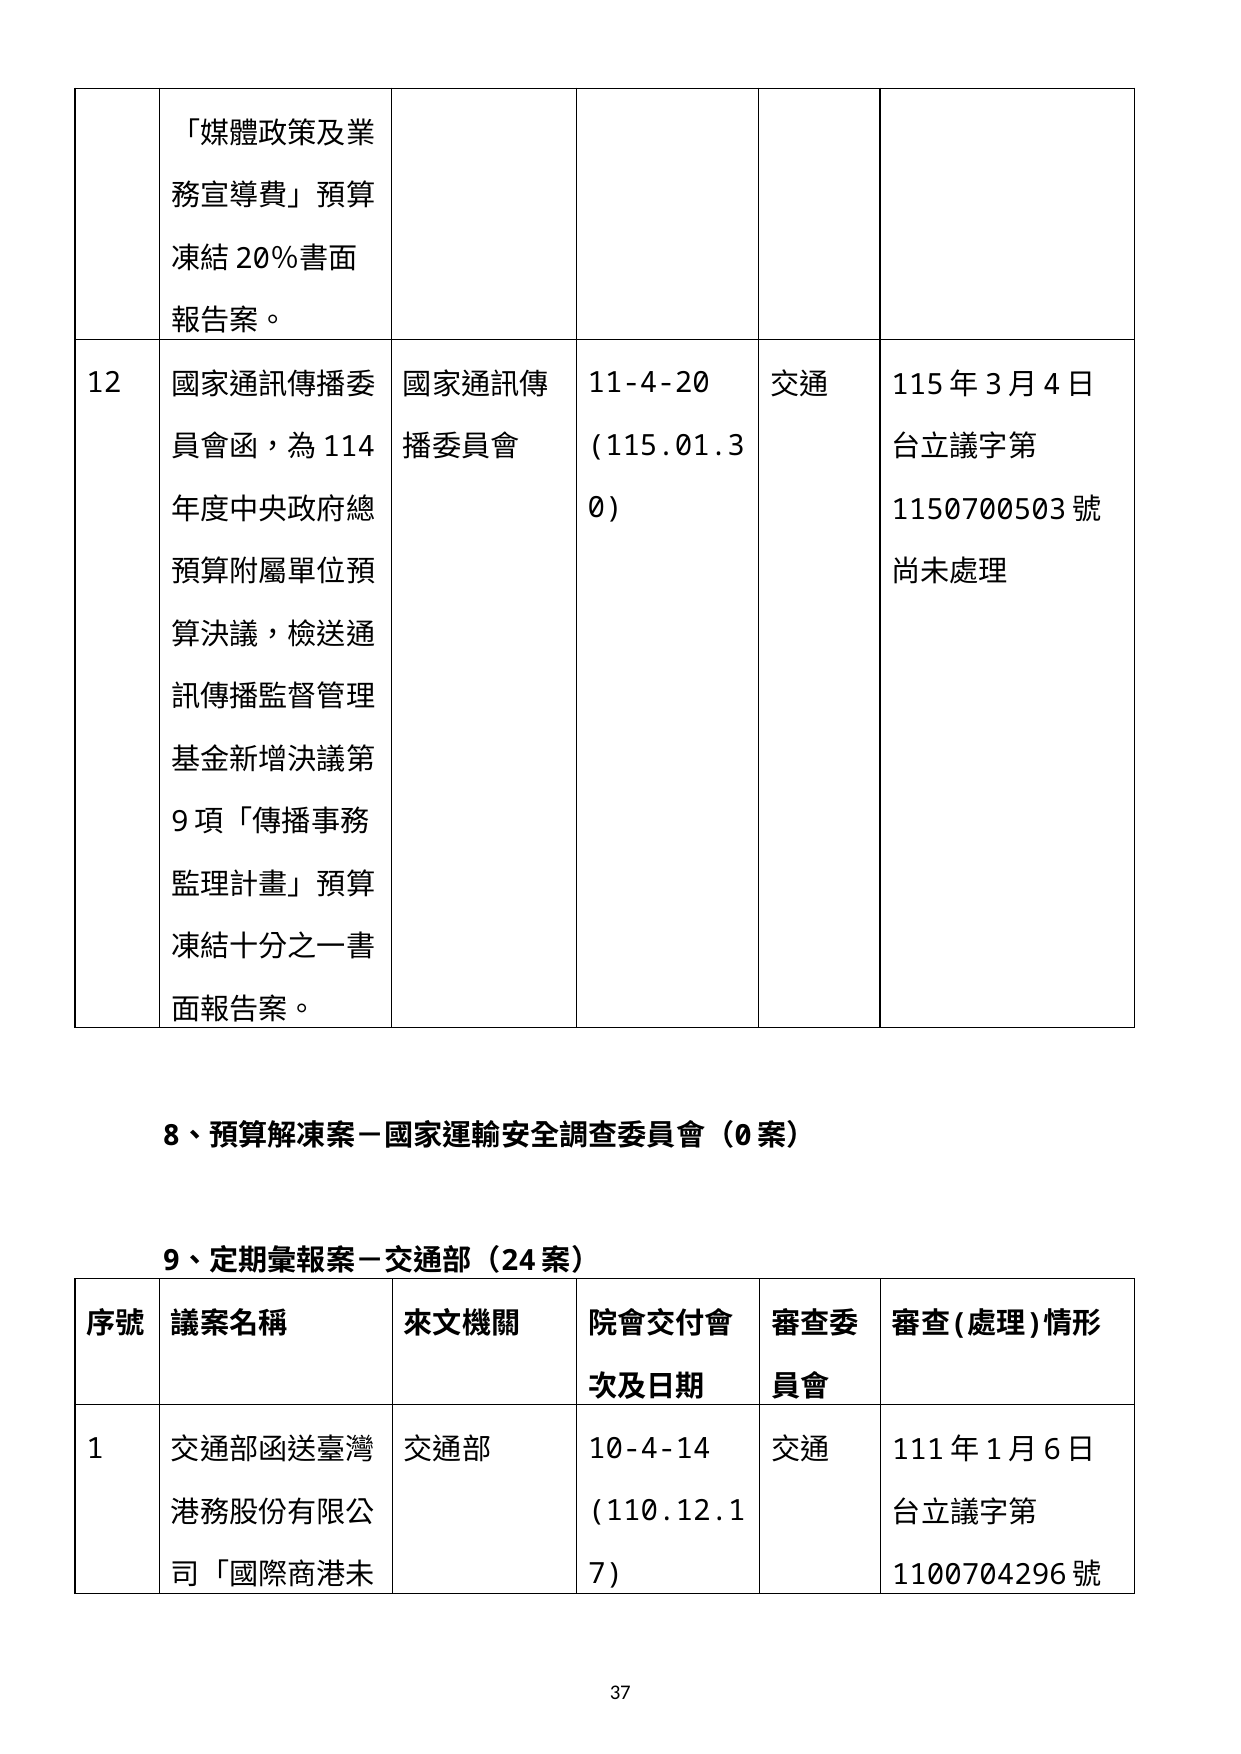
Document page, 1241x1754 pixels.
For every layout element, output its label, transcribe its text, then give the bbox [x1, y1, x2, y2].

table_cell [76, 89, 159, 339]
table_header 審查委員會 [760, 1279, 880, 1404]
table_cell [392, 89, 576, 339]
table_header 序號 [76, 1279, 159, 1404]
table_cell 交通部函送臺灣港務股份有限公司「國際商港未 [160, 1405, 392, 1593]
table_cell 交通部 [393, 1405, 576, 1593]
table_header 審查(處理)情形 [881, 1279, 1134, 1404]
table_cell [759, 89, 879, 339]
table_cell 交通 [759, 340, 879, 1027]
subtitle 8、預算解凍案－國家運輸安全調查委員會（0案） [75, 1091, 1165, 1153]
table_cell 12 [76, 340, 159, 1027]
table_cell 111年1月6日 台立議字第1100704296號 [881, 1405, 1134, 1593]
subtitle 9、定期彙報案－交通部（24案） [75, 1216, 1165, 1278]
table_cell [577, 89, 758, 339]
table_cell 「媒體政策及業務宣導費」預算凍結20％書面報告案。 [160, 89, 391, 339]
table_cell 1 [76, 1405, 159, 1593]
table_cell 交通 [760, 1405, 880, 1593]
table_header 議案名稱 [160, 1279, 392, 1404]
table_cell 10-4-14 (110.12.17) [577, 1405, 759, 1593]
table_cell [881, 89, 1134, 339]
table_cell 11-4-20 (115.01.30) [577, 340, 758, 1027]
table_header 院會交付會次及日期 [577, 1279, 759, 1404]
table_header 來文機關 [393, 1279, 576, 1404]
table_cell 115年3月4日 台立議字第 1150700503號 尚未處理 [881, 340, 1134, 1027]
table_cell 國家通訊傳播委員會 [392, 340, 576, 1027]
table_cell 國家通訊傳播委員會函，為114年度中央政府總預算附屬單位預算決議，檢送通訊傳播監督管理基金新增決議第9項「傳播事務監理計畫」預算凍結十分之一書面報告案。 [160, 340, 391, 1027]
